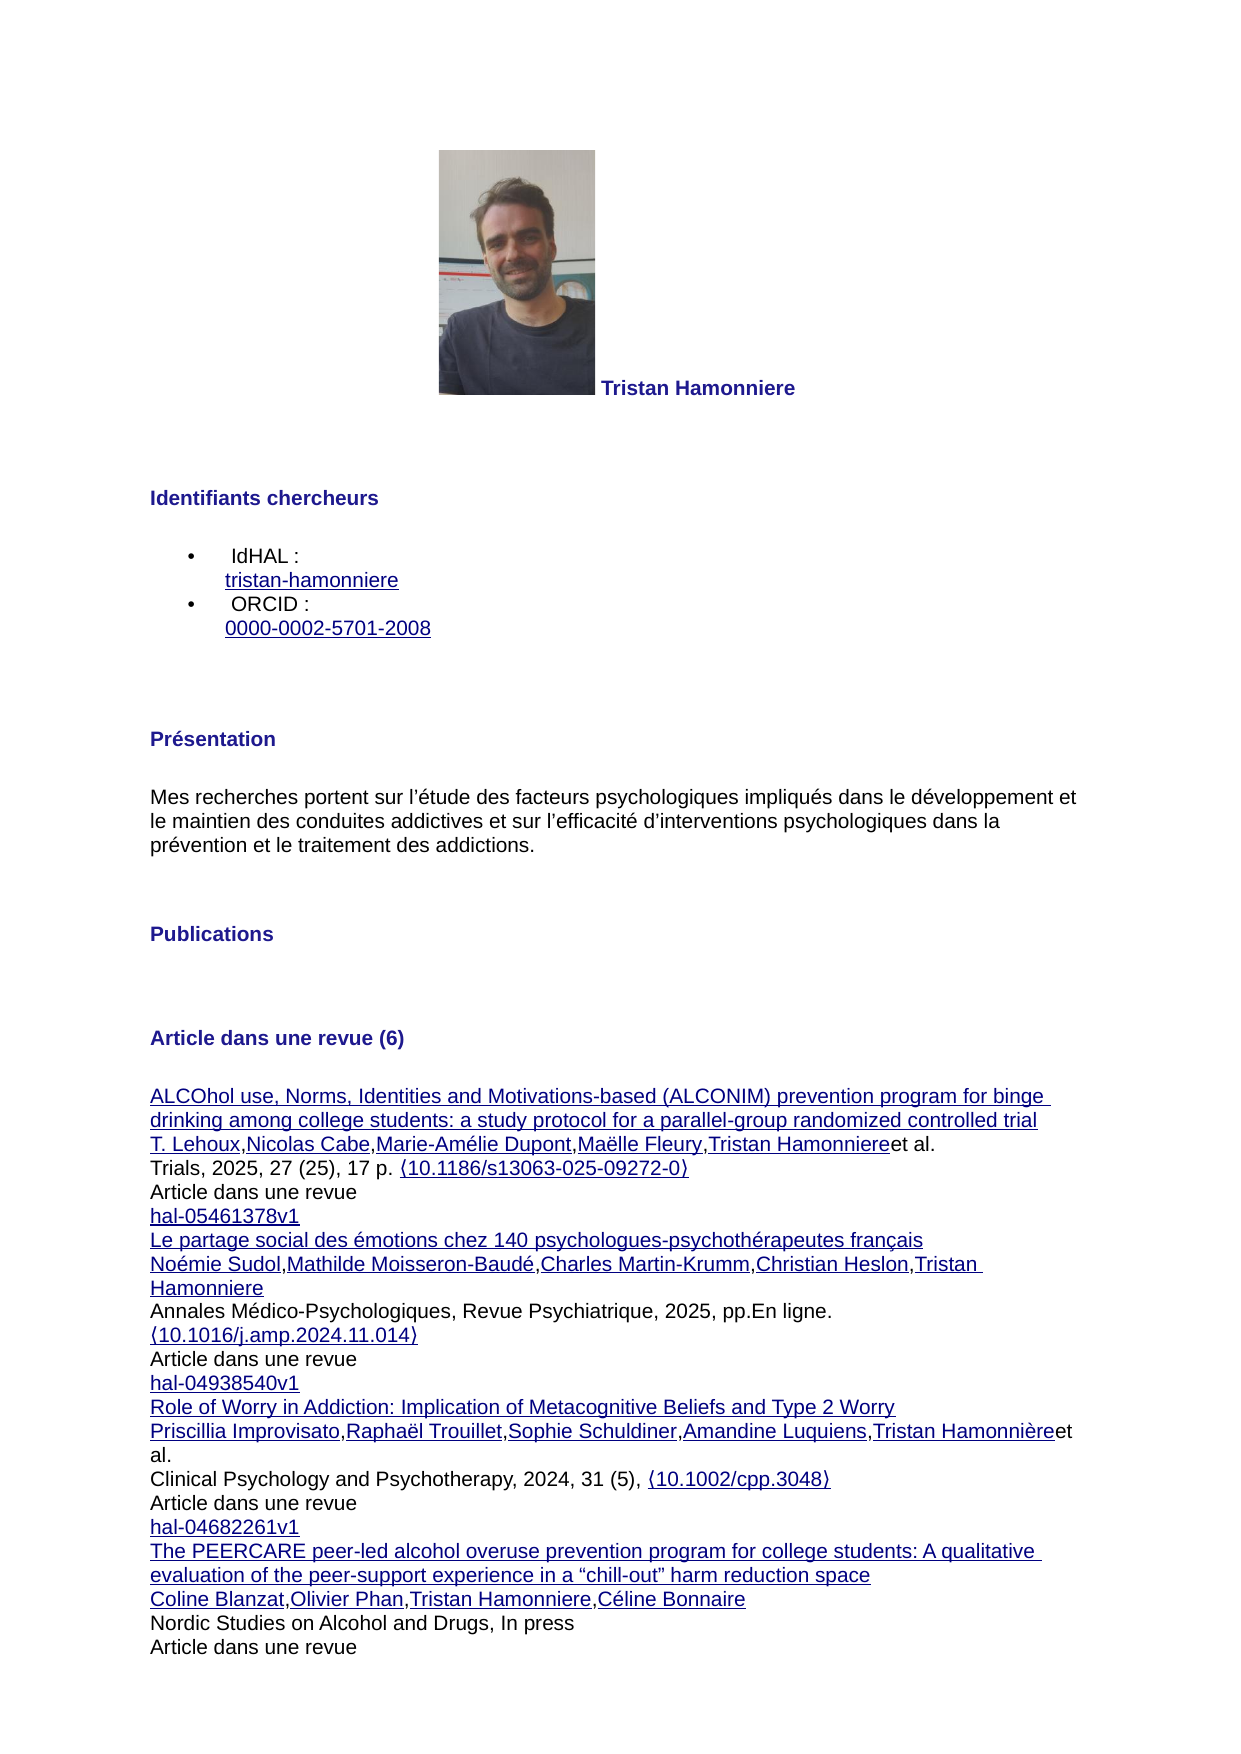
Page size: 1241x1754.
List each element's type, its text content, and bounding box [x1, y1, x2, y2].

table_cell Le partage social des émotions chez 140 psychologues-psychothérapeutes français Noémie Sudol,Mathilde Moisseron-Baudé,Charles Martin-Krumm,Christian Heslon,Tristan Hamonniere Annales Médico-Psychologiques, Revue Psychiatrique, 2025, pp.En ligne. ⟨10.1016/j.amp.2024.11.014⟩ Article dans une revue hal-04938540v1 [150, 1228, 1090, 1395]
subtitle Tristan Hamonniere [150, 150, 1090, 399]
text Mes recherches portent sur l’étude des facteurs psychologiques impliqués dans le développement et le maintien des conduites addictives et sur l’efficacité d’interventions psychologiques dans la prévention et le traitement des addictions. [150, 785, 1090, 857]
picture [438, 150, 596, 395]
subtitle Identifiants chercheurs [150, 486, 1090, 510]
list tristan-hamonniere [187, 568, 1090, 592]
table_cell The PEERCARE peer-led alcohol overuse prevention program for college students: A qualitative evaluation of the peer-support experience in a “chill-out” harm reduction space Coline Blanzat,Olivier Phan,Tristan Hamonniere,Céline Bonnaire Nordic Studies on Alcohol and Drugs, In press Article dans une revue [150, 1539, 1090, 1659]
subtitle Présentation [150, 726, 1090, 750]
table_cell Role of Worry in Addiction: Implication of Metacognitive Beliefs and Type 2 Worry Priscillia Improvisato,Raphaël Trouillet,Sophie Schuldiner,Amandine Luquiens,Tristan Hamonnièreet al. Clinical Psychology and Psychotherapy, 2024, 31 (5), ⟨10.1002/cpp.3048⟩ Article dans une revue hal-04682261v1 [150, 1395, 1090, 1539]
list IdHAL : [187, 544, 1090, 568]
list ORCID : [187, 592, 1090, 616]
subtitle Publications [150, 922, 1090, 946]
list 0000-0002-5701-2008 [187, 616, 1090, 640]
subtitle Article dans une revue (6) [150, 1025, 1090, 1049]
table_header ALCOhol use, Norms, Identities and Motivations-based (ALCONIM) prevention program for binge drinking among college students: a study protocol for a parallel-group randomized controlled trial T. Lehoux,Nicolas Cabe,Marie-Amélie Dupont,Maëlle Fleury,Tristan Hamonniereet al. Trials, 2025, 27 (25), 17 p. ⟨10.1186/s13063-025-09272-0⟩ Article dans une revue hal-05461378v1 [150, 1084, 1090, 1227]
